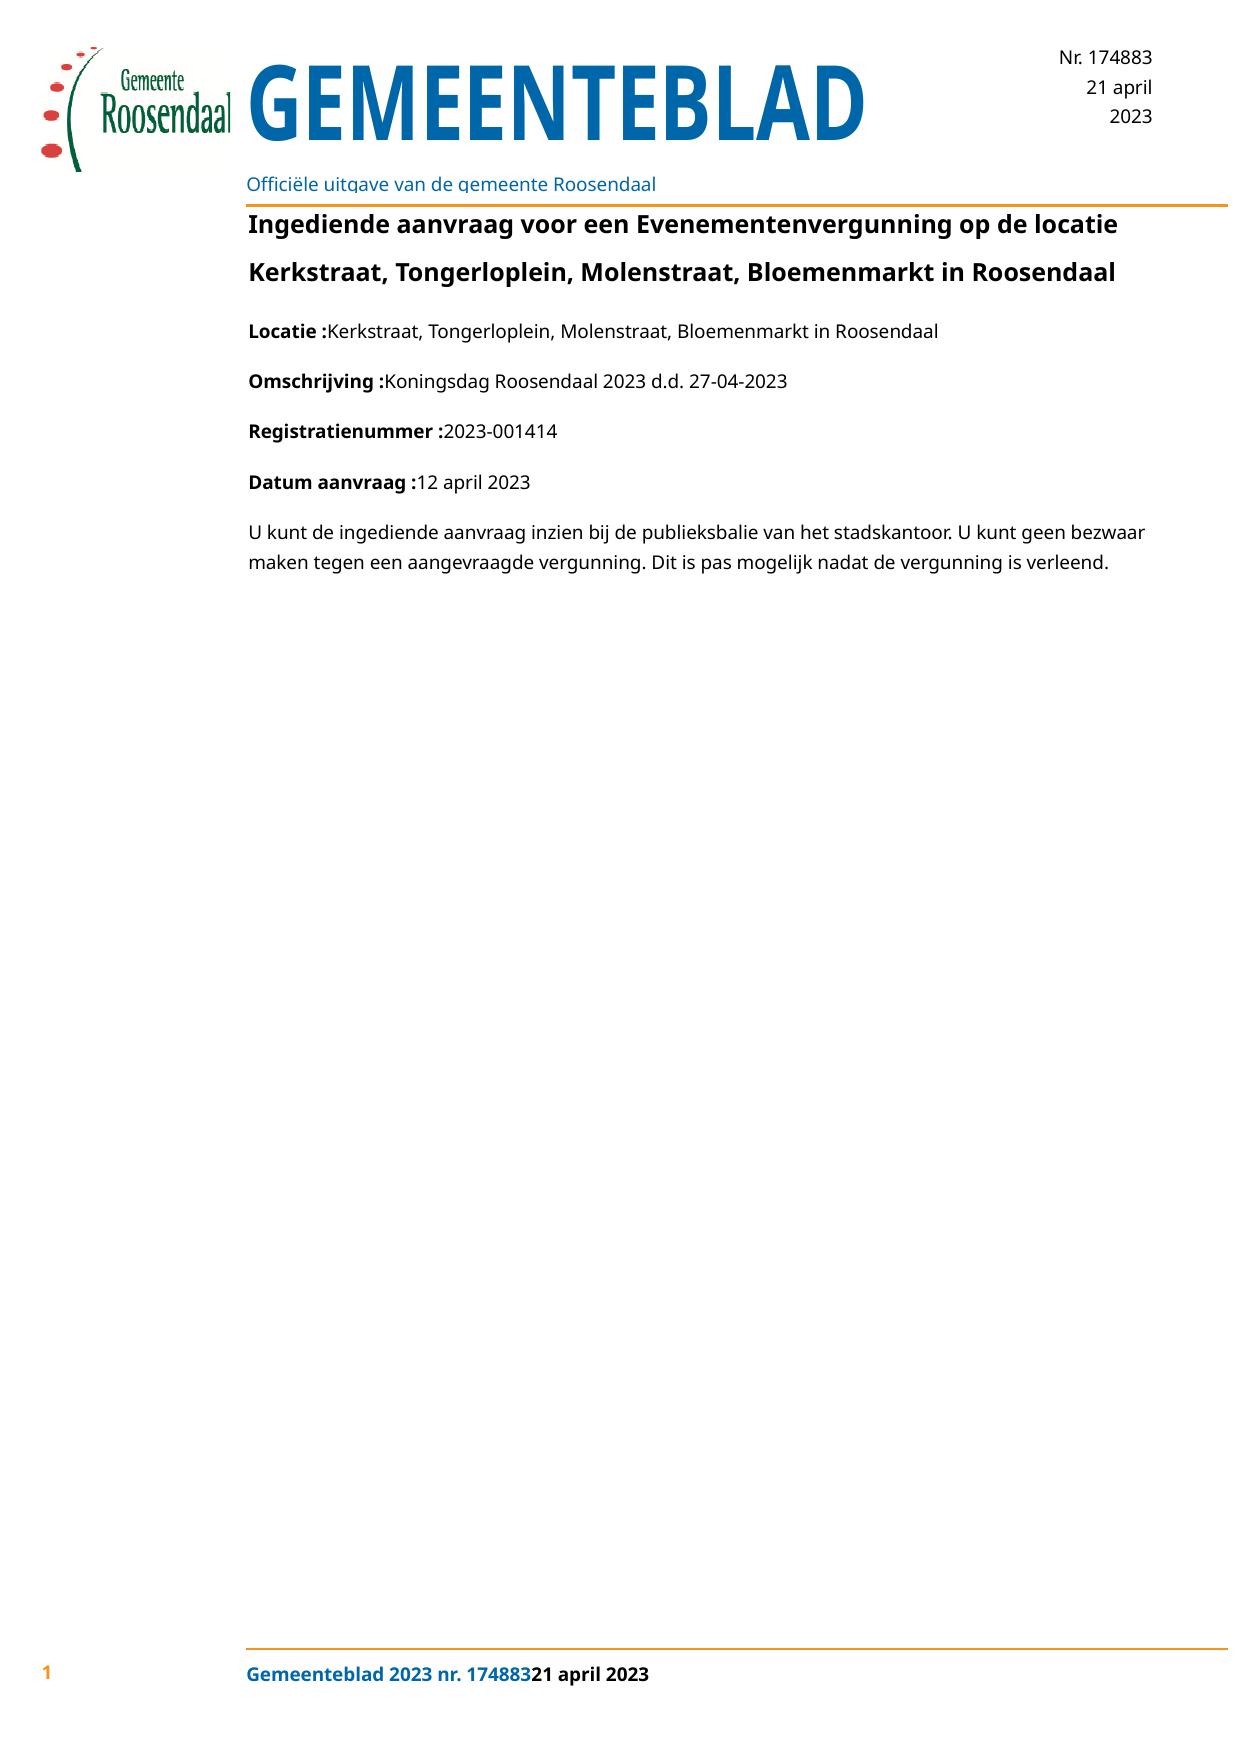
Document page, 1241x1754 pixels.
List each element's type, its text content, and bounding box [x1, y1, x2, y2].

text Datum aanvraag :12 april 2023 [248, 469, 1152, 495]
text Registratienummer :2023-001414 [248, 419, 1152, 444]
text Ingediende aanvraag voor een Evenementenvergunning op de locatie Kerkstraat, Tongerloplein, Molenstraat, Bloemenmarkt in Roosendaal [248, 207, 1152, 288]
text U kunt de ingediende aanvraag inzien bij de publieksbalie van het stadskantoor. U kunt geen bezwaar maken tegen een aangevraagde vergunning. Dit is pas mogelijk nadat de vergunning is verleend. [248, 519, 1152, 575]
text Locatie :Kerkstraat, Tongerloplein, Molenstraat, Bloemenmarkt in Roosendaal [248, 318, 1152, 344]
text Omschrijving :Koningsdag Roosendaal 2023 d.d. 27-04-2023 [248, 368, 1152, 394]
picture [41, 47, 231, 172]
